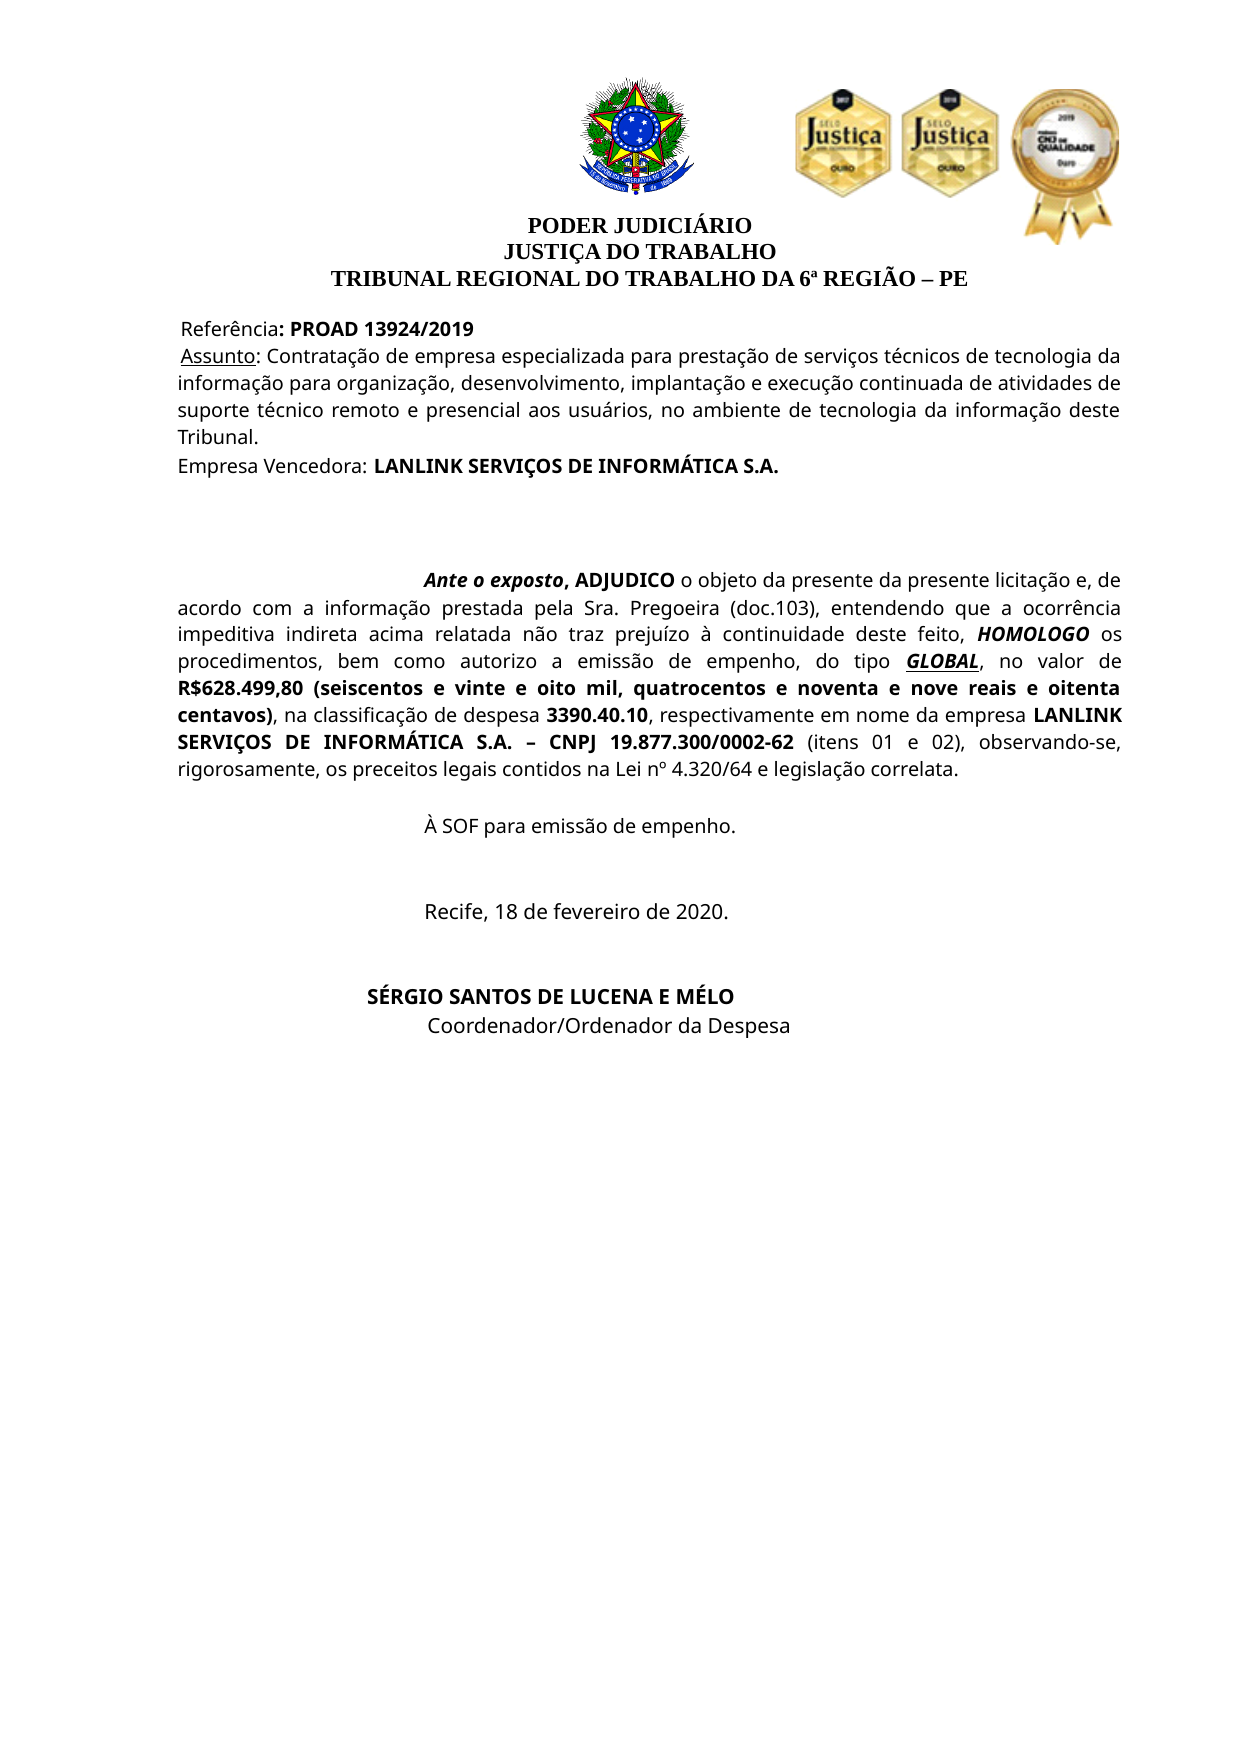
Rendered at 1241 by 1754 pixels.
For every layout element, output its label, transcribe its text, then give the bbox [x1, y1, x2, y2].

text SÉRGIO SANTOS DE LUCENA E MÉLO [177, 982, 1122, 1011]
text Ante o exposto, ADJUDICO o objeto da presente da presente licitação e, de acordo com a informação prestada pela Sra. Pregoeira (doc.103), entendendo que a ocorrência impeditiva indireta acima relatada não traz prejuízo à continuidade deste feito, HOMOLOGO os procedimentos, bem como autorizo a emissão de empenho, do tipo GLOBAL, no valor de R$628.499,80 (seiscentos e vinte e oito mil, quatrocentos e noventa e nove reais e oitenta centavos), na classificação de despesa 3390.40.10, respectivamente em nome da empresa LANLINK SERVIÇOS DE INFORMÁTICA S.A. – CNPJ 19.877.300/0002-62 (itens 01 e 02), observando-se, rigorosamente, os preceitos legais contidos na Lei nº 4.320/64 e legislação correlata. [177, 567, 1122, 783]
text Referência: PROAD 13924/2019 [177, 315, 1122, 342]
text Empresa Vencedora: LANLINK SERVIÇOS DE INFORMÁTICA S.A. [177, 450, 1122, 479]
text À SOF para emissão de empenho. [177, 812, 1122, 839]
text Assunto: Contratação de empresa especializada para prestação de serviços técnicos de tecnologia da informação para organização, desenvolvimento, implantação e execução continuada de atividades de suporte técnico remoto e presencial aos usuários, no ambiente de tecnologia da informação deste Tribunal. [177, 342, 1122, 450]
text Coordenador/Ordenador da Despesa [177, 1011, 1122, 1039]
picture [573, 75, 697, 197]
text Recife, 18 de fevereiro de 2020. [177, 897, 1122, 925]
